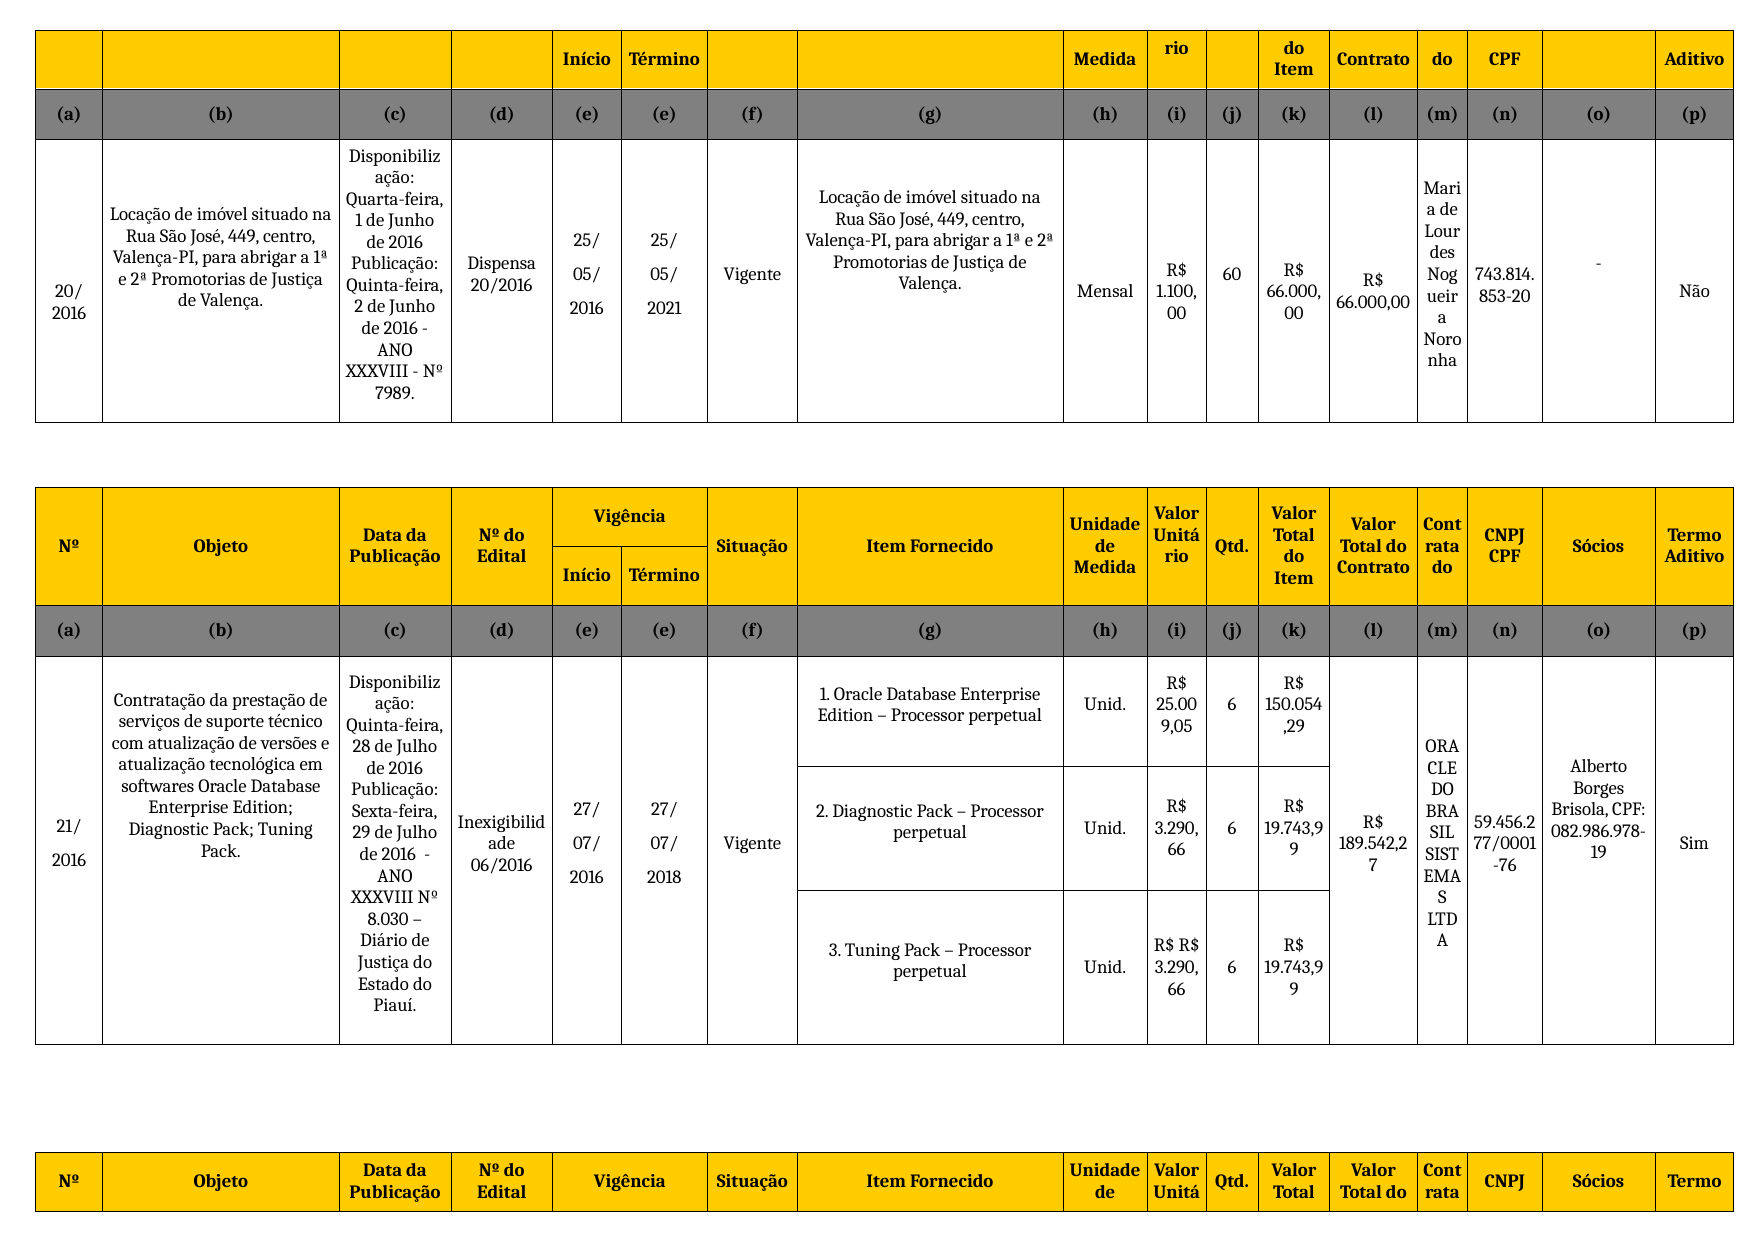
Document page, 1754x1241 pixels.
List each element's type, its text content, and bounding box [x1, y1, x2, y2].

table_cell 3. Tuning Pack – Processor perpetual [798, 891, 1063, 1044]
table_cell R$ 25.009,05 [1148, 657, 1206, 766]
table_cell Alberto Borges Brisola, CPF: 082.986.978-19 [1543, 657, 1655, 1044]
table_header Situação [708, 1153, 797, 1211]
table_cell 59.456.277/0001-76 [1468, 657, 1542, 1044]
table_header Sócios [1543, 488, 1655, 605]
table_header do [1418, 31, 1467, 88]
table_header Vigência [553, 1153, 707, 1211]
table_header CNPJ CPF [1468, 488, 1542, 605]
table_cell - [1543, 140, 1655, 422]
table_cell 27/ 07/ 2016 [553, 657, 621, 1044]
table_cell (j) [1207, 606, 1258, 656]
table_header Aditivo [1656, 31, 1733, 88]
table_cell (l) [1330, 90, 1417, 139]
table_cell (p) [1656, 606, 1733, 656]
table_header [798, 31, 1063, 88]
table_header [36, 31, 102, 88]
table_cell 20/ 2016 [36, 140, 102, 422]
table_cell (k) [1259, 606, 1329, 656]
table_cell R$ 1.100,00 [1148, 140, 1206, 422]
table_cell Unid. [1064, 767, 1147, 890]
table_cell Unid. [1064, 657, 1147, 766]
table_header Nº [36, 488, 102, 605]
table_cell Disponibilização: Quarta-feira, 1 de Junho de 2016 Publicação: Quinta-feira, 2 de Junho de 2016 - ANO XXXVIII - Nº 7989. [340, 140, 451, 422]
table_cell R$ 66.000,00 [1259, 140, 1329, 422]
table_cell (e) [553, 90, 621, 139]
table_cell (b) [103, 90, 339, 139]
table_cell (j) [1207, 90, 1258, 139]
table_header Medida [1064, 31, 1147, 88]
table_cell Unid. [1064, 891, 1147, 1044]
table_cell (m) [1418, 606, 1467, 656]
table_header Objeto [103, 1153, 339, 1211]
table_cell R$ 3.290,66 [1148, 767, 1206, 890]
table_cell (m) [1418, 90, 1467, 139]
table_header Termo Aditivo [1656, 488, 1733, 605]
table_cell 2. Diagnostic Pack – Processor perpetual [798, 767, 1063, 890]
table_cell Início [553, 31, 621, 88]
table_cell 6 [1207, 657, 1258, 766]
table_header Nº do Edital [452, 488, 552, 605]
table_header Valor Total [1259, 1153, 1329, 1211]
table_header [1207, 31, 1258, 88]
table_cell (n) [1468, 90, 1542, 139]
table_cell R$ 19.743,99 [1259, 891, 1329, 1044]
table_cell 25/ 05/ 2021 [622, 140, 707, 422]
table_header Nº [36, 1153, 102, 1211]
table_cell (g) [798, 90, 1063, 139]
table_header Contrato [1330, 31, 1417, 88]
table_header Valor Unitá [1148, 1153, 1206, 1211]
table_cell (l) [1330, 606, 1417, 656]
table_cell (c) [340, 606, 451, 656]
table_cell Disponibilização: Quinta-feira, 28 de Julho de 2016 Publicação: Sexta-feira, 29 de Julho de 2016 - ANO XXXVIII Nº 8.030 – Diário de Justiça do Estado do Piauí. [340, 657, 451, 1044]
table_header do Item [1259, 31, 1329, 88]
table_cell (a) [36, 606, 102, 656]
table_cell 60 [1207, 140, 1258, 422]
table_cell R$ 66.000,00 [1330, 140, 1417, 422]
table_cell Término [622, 547, 707, 605]
table_cell (h) [1064, 606, 1147, 656]
table_cell 27/ 07/ 2018 [622, 657, 707, 1044]
table_header CPF [1468, 31, 1542, 88]
table_cell 6 [1207, 891, 1258, 1044]
table_header Termo [1656, 1153, 1733, 1211]
table_cell (d) [452, 90, 552, 139]
table_cell (f) [708, 606, 797, 656]
table_cell ORACLE DO BRASIL SISTEMAS LTDA [1418, 657, 1467, 1044]
table_header rio [1148, 31, 1206, 88]
table_cell (c) [340, 90, 451, 139]
table_header Valor Total do [1330, 1153, 1417, 1211]
table_header Item Fornecido [798, 1153, 1063, 1211]
table_cell Início [553, 547, 621, 605]
table_cell (p) [1656, 90, 1733, 139]
table_cell (e) [622, 90, 707, 139]
table_cell (i) [1148, 606, 1206, 656]
table_header Unidade de Medida [1064, 488, 1147, 605]
table_cell Término [622, 31, 707, 88]
table_header [1543, 31, 1655, 88]
table_cell R$ 19.743,99 [1259, 767, 1329, 890]
table_header [452, 31, 552, 88]
table_cell (i) [1148, 90, 1206, 139]
table_cell (o) [1543, 606, 1655, 656]
table_cell (g) [798, 606, 1063, 656]
table_cell Sim [1656, 657, 1733, 1044]
table_header Data da Publicação [340, 1153, 451, 1211]
table_cell 6 [1207, 767, 1258, 890]
table_cell Vigente [708, 140, 797, 422]
table_header [340, 31, 451, 88]
table_cell (k) [1259, 90, 1329, 139]
table_header Objeto [103, 488, 339, 605]
table_header Qtd. [1207, 488, 1258, 605]
table_cell (b) [103, 606, 339, 656]
table_cell Contratação da prestação de serviços de suporte técnico com atualização de versões e atualização tecnológica em softwares Oracle Database Enterprise Edition; Diagnostic Pack; Tuning Pack. [103, 657, 339, 1044]
table_cell 1. Oracle Database Enterprise Edition – Processor perpetual [798, 657, 1063, 766]
table_header Sócios [1543, 1153, 1655, 1211]
table_cell Inexigibilidade 06/2016 [452, 657, 552, 1044]
table_cell (e) [553, 606, 621, 656]
table_cell (a) [36, 90, 102, 139]
table_cell R$ 189.542,27 [1330, 657, 1417, 1044]
table_header Nº do Edital [452, 1153, 552, 1211]
table_cell (f) [708, 90, 797, 139]
table_cell Vigente [708, 657, 797, 1044]
table_cell R$ 150.054,29 [1259, 657, 1329, 766]
table_cell (o) [1543, 90, 1655, 139]
table_cell Mensal [1064, 140, 1147, 422]
table_header Contratado [1418, 488, 1467, 605]
table_header Qtd. [1207, 1153, 1258, 1211]
table_header Situação [708, 488, 797, 605]
table_cell 25/ 05/ 2016 [553, 140, 621, 422]
table_cell Locação de imóvel situado na Rua São José, 449, centro, Valença-PI, para abrigar a 1ª e 2ª Promotorias de Justiça de Valença. [103, 140, 339, 422]
table_cell (n) [1468, 606, 1542, 656]
table_cell Dispensa 20/2016 [452, 140, 552, 422]
table_cell (d) [452, 606, 552, 656]
table_header Valor Total do Item [1259, 488, 1329, 605]
table_header [708, 31, 797, 88]
table_cell 21/ 2016 [36, 657, 102, 1044]
table_cell Não [1656, 140, 1733, 422]
table_header Contrata [1418, 1153, 1467, 1211]
table_header Valor Total do Contrato [1330, 488, 1417, 605]
table_cell 743.814.853-20 [1468, 140, 1542, 422]
table_cell (h) [1064, 90, 1147, 139]
table_header [103, 31, 339, 88]
table_header Valor Unitário [1148, 488, 1206, 605]
table_cell (e) [622, 606, 707, 656]
table_header Item Fornecido [798, 488, 1063, 605]
table_header Data da Publicação [340, 488, 451, 605]
table_header Vigência [553, 488, 707, 546]
table_header CNPJ [1468, 1153, 1542, 1211]
table_cell R$ R$ 3.290,66 [1148, 891, 1206, 1044]
table_cell Maria de Lourdes Nogueira Noronha [1418, 140, 1467, 422]
table_header Unidade de [1064, 1153, 1147, 1211]
table_cell Locação de imóvel situado na Rua São José, 449, centro, Valença-PI, para abrigar a 1ª e 2ª Promotorias de Justiça de Valença. [798, 140, 1063, 422]
